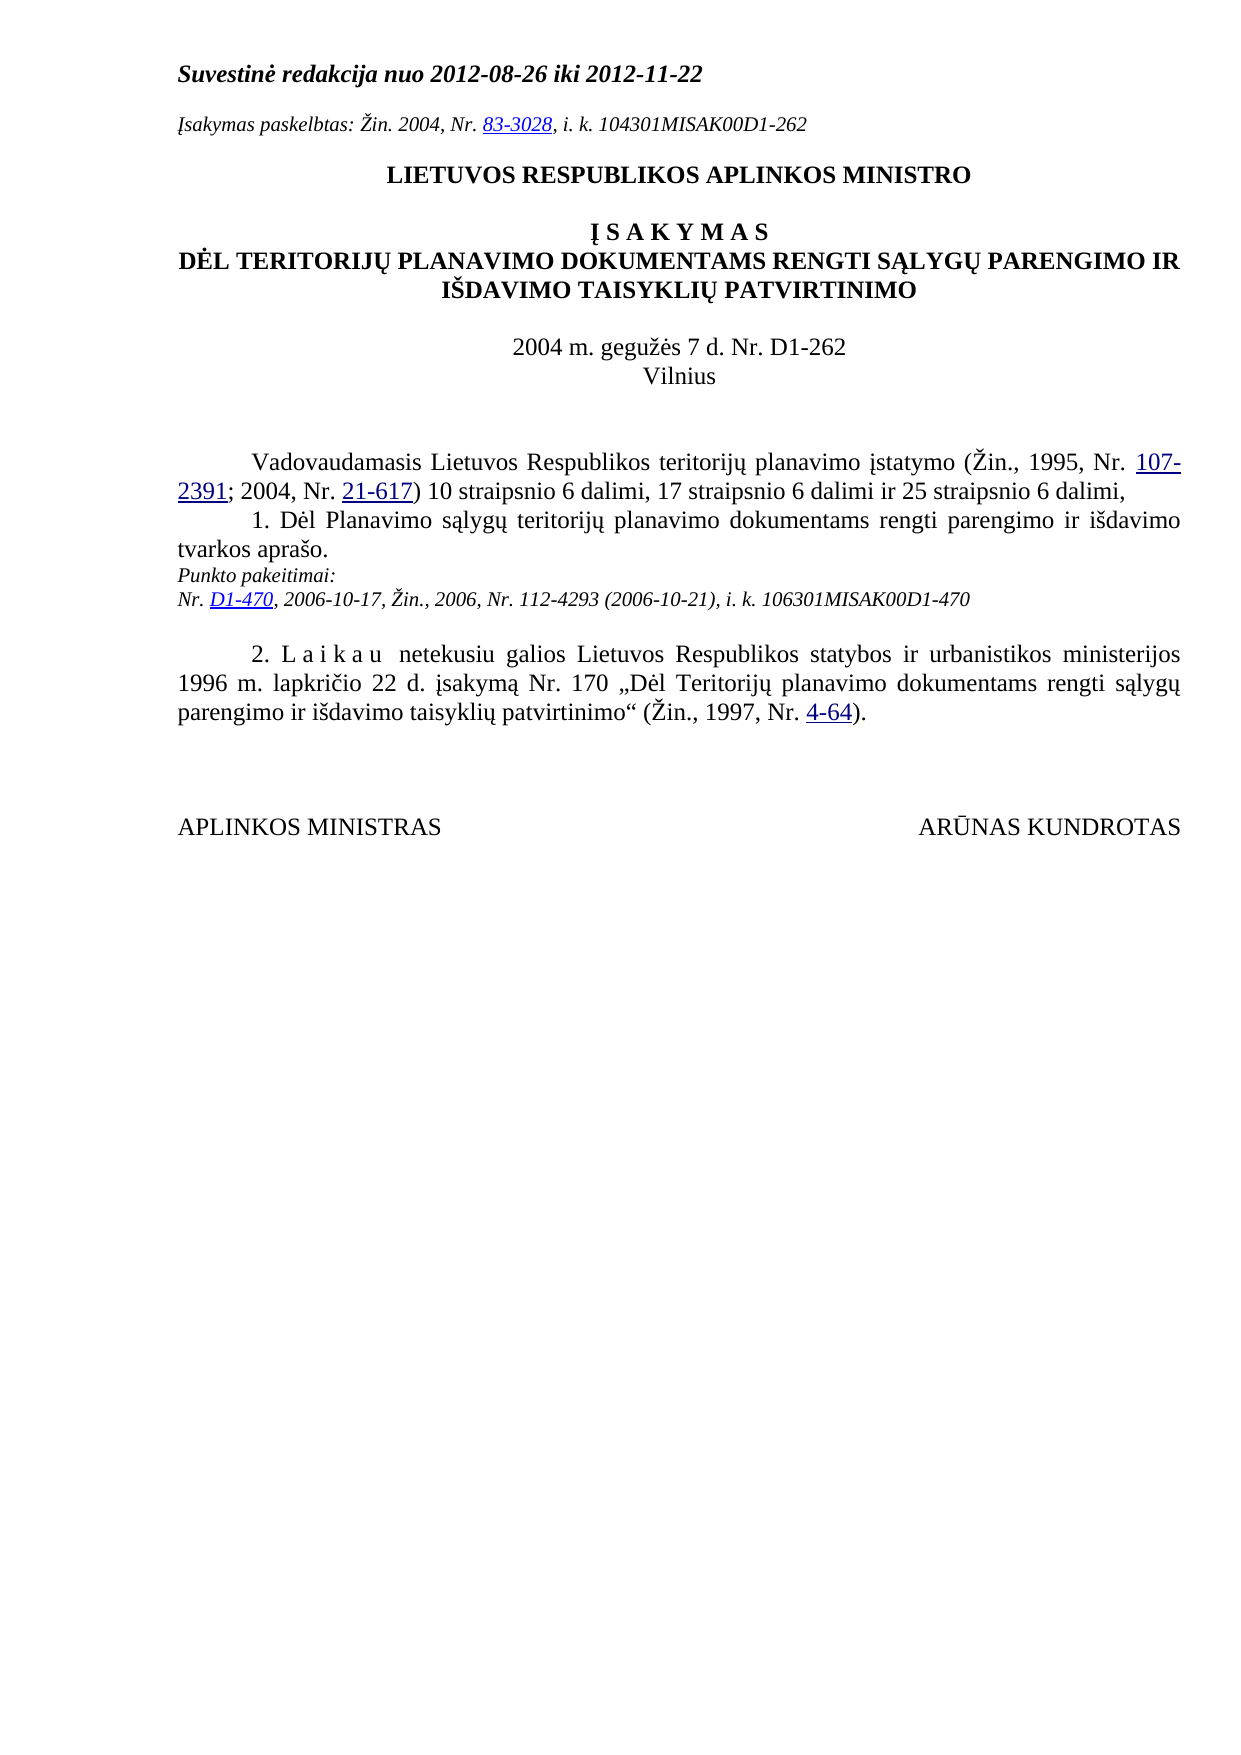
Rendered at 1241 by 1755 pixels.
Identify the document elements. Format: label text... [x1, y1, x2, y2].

text Vadovaudamasis Lietuvos Respublikos teritorijų planavimo įstatymo (Žin., 1995, Nr. 107-2391; 2004, Nr. 21-617) 10 straipsnio 6 dalimi, 17 straipsnio 6 dalimi ir 25 straipsnio 6 dalimi, [177, 447, 1181, 505]
text Įsakymas paskelbtas: Žin. 2004, Nr. 83-3028, i. k. 104301MISAK00D1-262 [177, 112, 1181, 136]
text LIETUVOS RESPUBLIKOS APLINKOS MINISTRO [177, 160, 1181, 189]
text 2. Laikau netekusiu galios Lietuvos Respublikos statybos ir urbanistikos ministerijos 1996 m. lapkričio 22 d. įsakymą Nr. 170 „Dėl Teritorijų planavimo dokumentams rengti sąlygų parengimo ir išdavimo taisyklių patvirtinimo“ (Žin., 1997, Nr. 4-64). [177, 639, 1181, 726]
text Punkto pakeitimai: [177, 562, 1181, 587]
text 1. Dėl Planavimo sąlygų teritorijų planavimo dokumentams rengti parengimo ir išdavimo tvarkos aprašo. [177, 505, 1181, 562]
text DĖL TERITORIJŲ PLANAVIMO DOKUMENTAMS RENGTI SĄLYGŲ PARENGIMO IR IŠDAVIMO TAISYKLIŲ PATVIRTINIMO [177, 246, 1181, 304]
text Nr. D1-470, 2006-10-17, Žin., 2006, Nr. 112-4293 (2006-10-21), i. k. 106301MISAK00D1-470 [177, 587, 1181, 611]
text Vilnius [177, 361, 1181, 390]
text Suvestinė redakcija nuo 2012-08-26 iki 2012-11-22 [177, 59, 1181, 88]
text 2004 m. gegužės 7 d. Nr. D1-262 [177, 332, 1181, 361]
text Į S A K Y M A S [177, 217, 1181, 246]
text APLINKOS MINISTRAS ARŪNAS KUNDROTAS [177, 812, 1181, 841]
